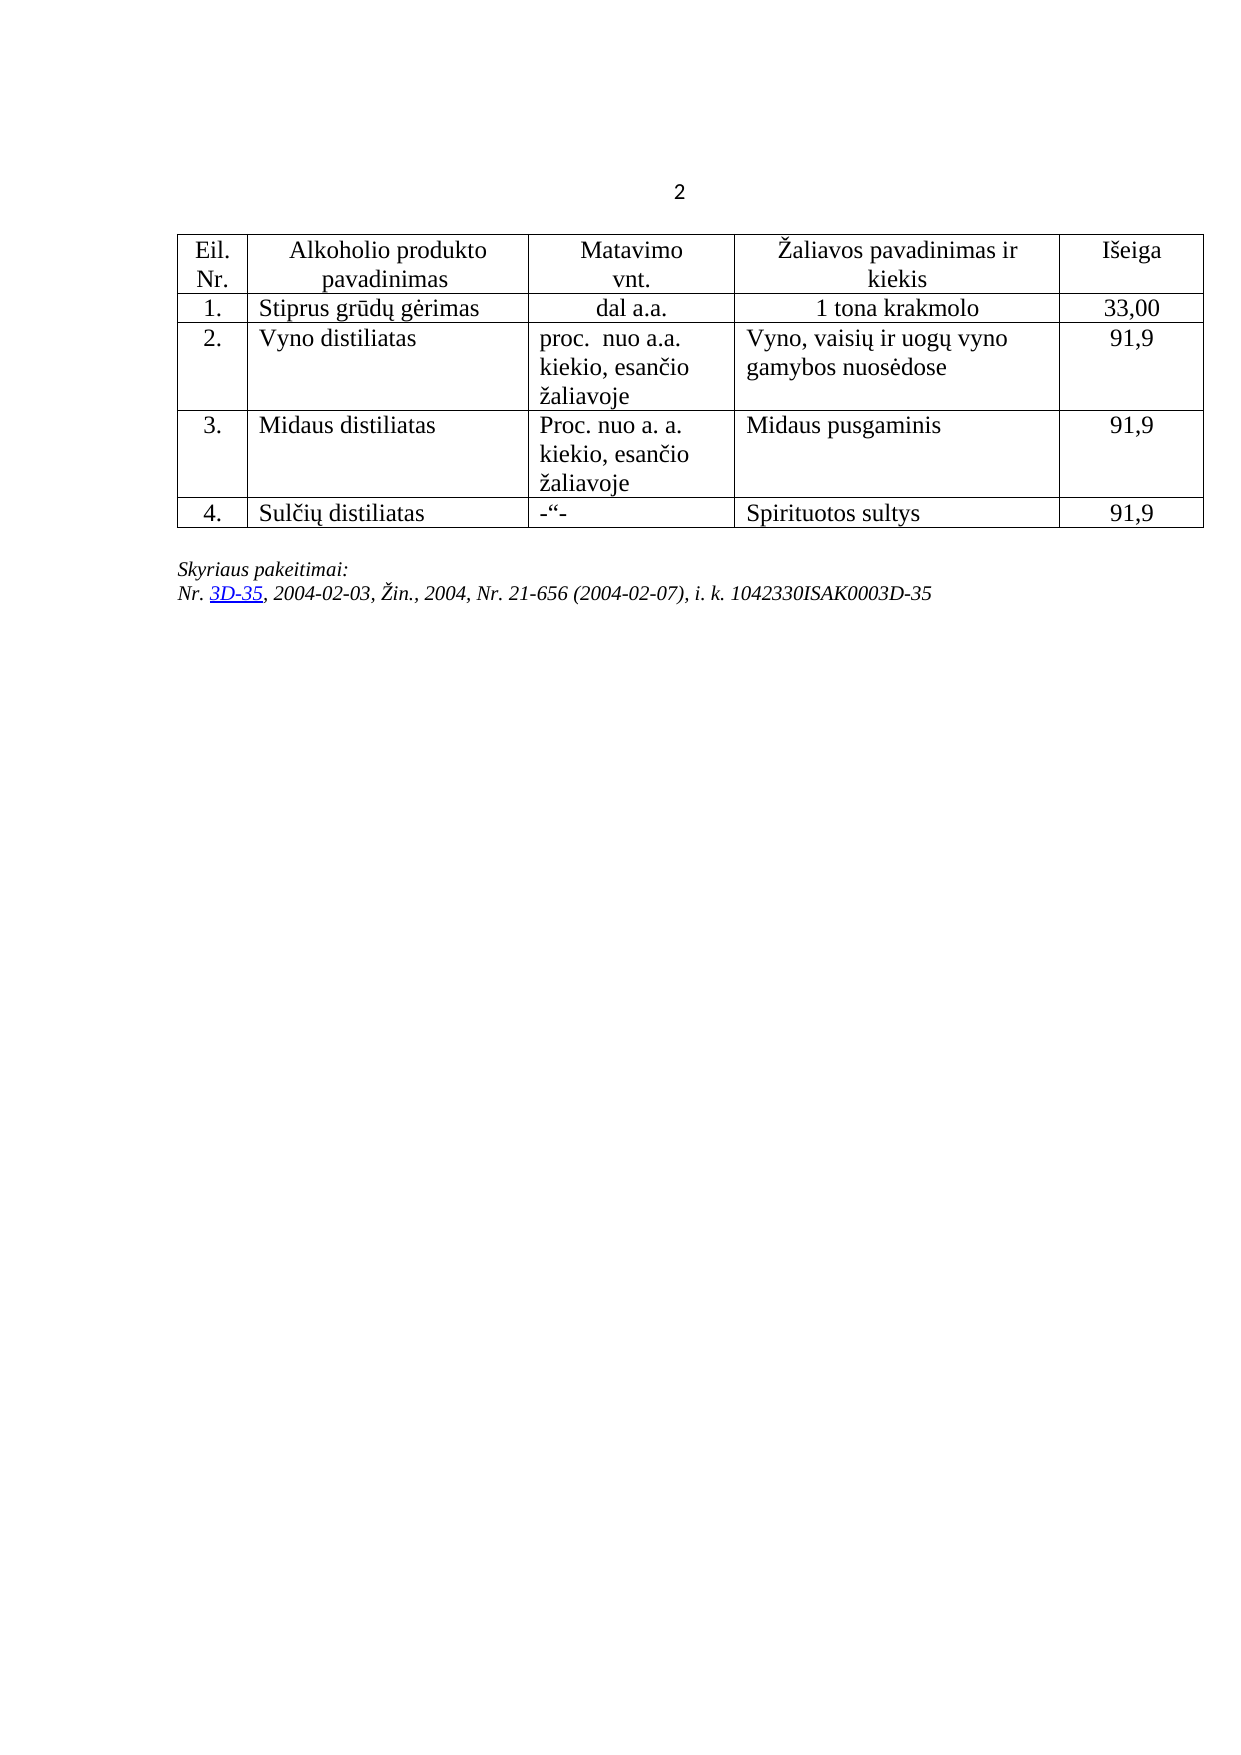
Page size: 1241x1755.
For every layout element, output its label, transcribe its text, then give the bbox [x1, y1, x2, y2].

table_cell 4. [178, 498, 247, 527]
table_cell proc. nuo a.a. kiekio, esančio žaliavoje [529, 323, 734, 409]
table_cell 1. [178, 294, 247, 322]
table_cell 1 tona krakmolo [735, 294, 1059, 322]
table_header Matavimo vnt. [529, 235, 734, 292]
table_cell Midaus pusgaminis [735, 411, 1059, 497]
text Skyriaus pakeitimai: [177, 556, 1181, 581]
table_cell 33,00 [1060, 294, 1203, 322]
table_cell Stiprus grūdų gėrimas [248, 294, 528, 322]
table_cell 2. [178, 323, 247, 409]
table_cell Vyno distiliatas [248, 323, 528, 409]
table_cell -“- [529, 498, 734, 527]
table_cell 3. [178, 411, 247, 497]
table_cell 91,9 [1060, 323, 1203, 409]
text Nr. 3D-35, 2004-02-03, Žin., 2004, Nr. 21-656 (2004-02-07), i. k. 1042330ISAK0003D-35 [177, 581, 1181, 604]
table_cell 91,9 [1060, 498, 1203, 527]
table_cell Midaus distiliatas [248, 411, 528, 497]
table_cell Sulčių distiliatas [248, 498, 528, 527]
table_header Alkoholio produkto pavadinimas [248, 235, 528, 292]
table_cell dal a.a. [529, 294, 734, 322]
table_header Eil. Nr. [178, 235, 247, 292]
table_header Išeiga [1060, 235, 1203, 292]
table_header Žaliavos pavadinimas ir kiekis [735, 235, 1059, 292]
table_cell Vyno, vaisių ir uogų vyno gamybos nuosėdose [735, 323, 1059, 409]
table_cell Spirituotos sultys [735, 498, 1059, 527]
table_cell 91,9 [1060, 411, 1203, 497]
table_cell Proc. nuo a. a. kiekio, esančio žaliavoje [529, 411, 734, 497]
